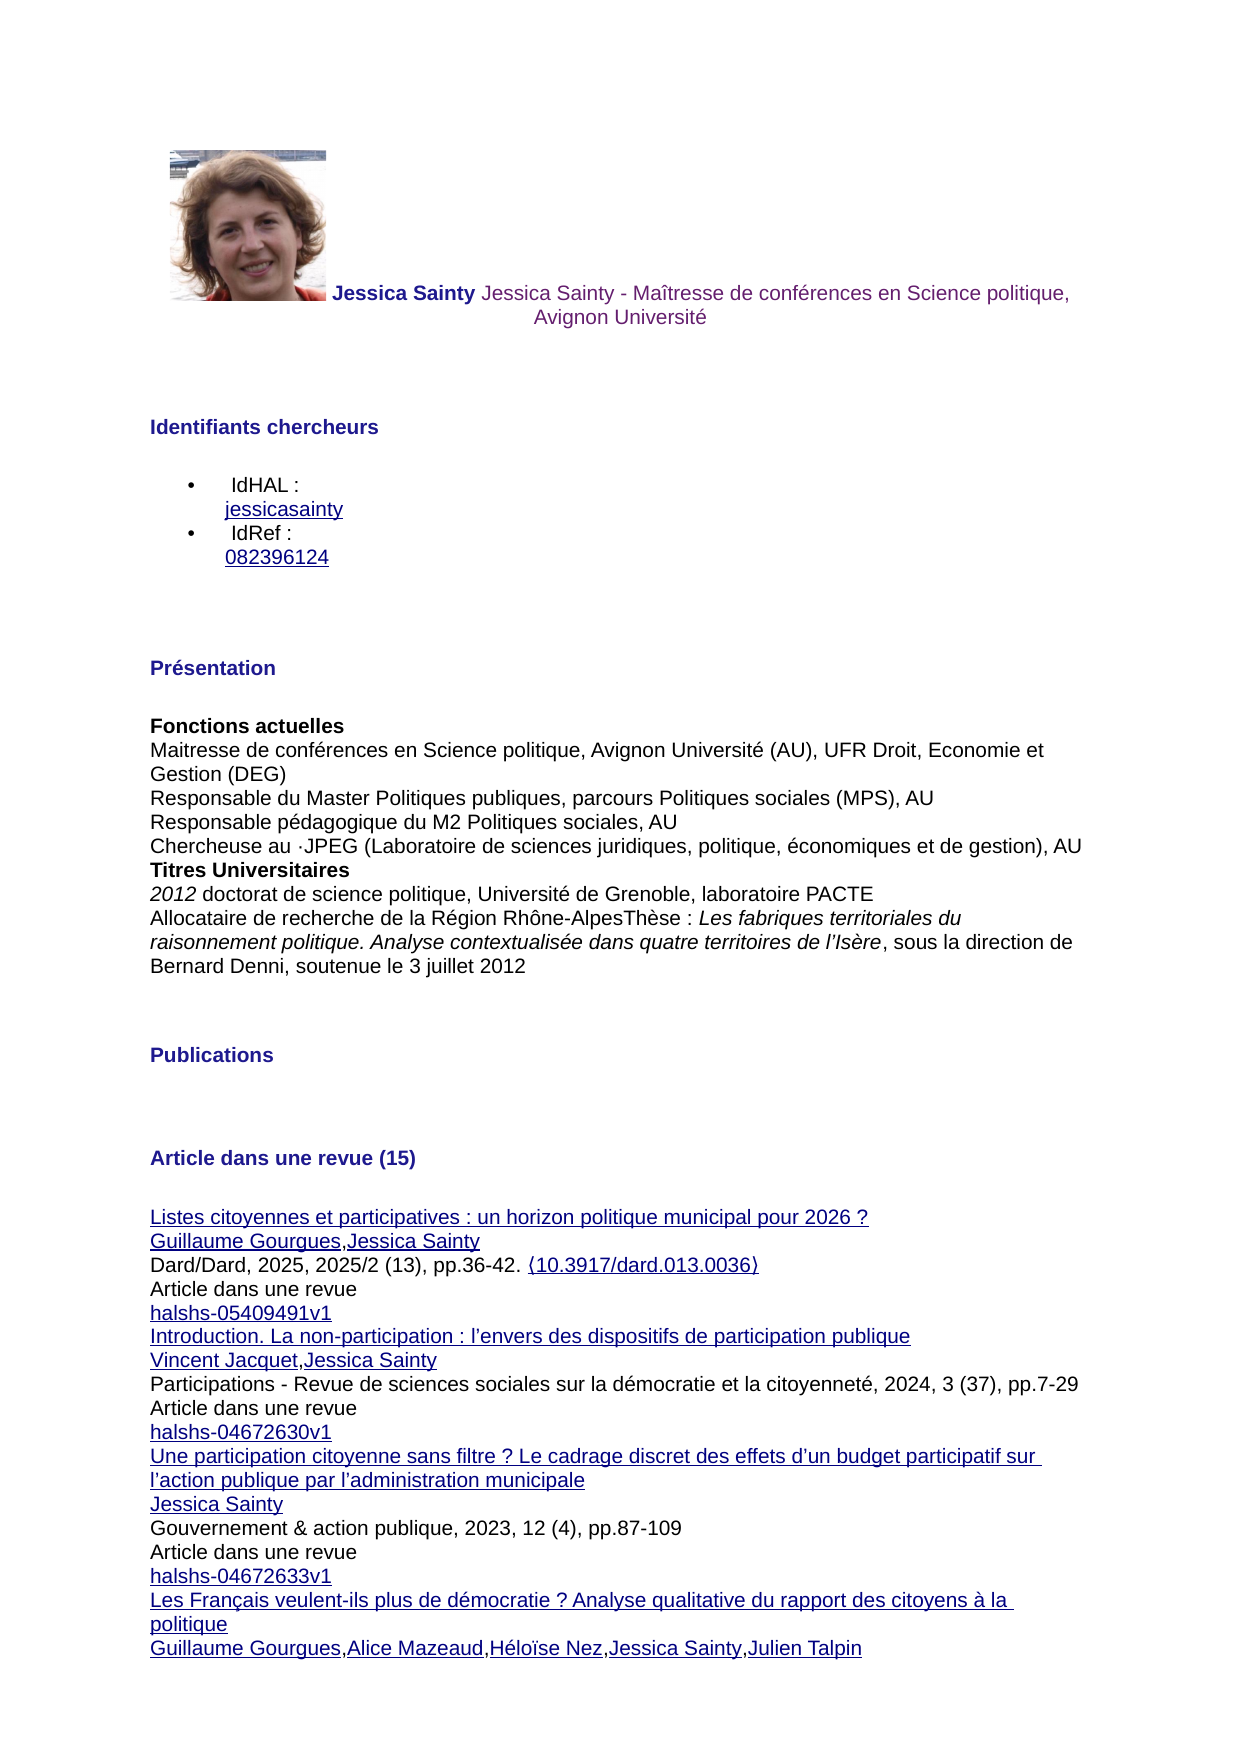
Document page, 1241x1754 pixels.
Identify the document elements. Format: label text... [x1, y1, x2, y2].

list 082396124 [187, 545, 1090, 569]
table_cell Introduction. La ­­non-­­participation : ­­l’envers des dispositifs de participation publique Vincent Jacquet,Jessica Sainty Participations - Revue de sciences sociales sur la démocratie et la citoyenneté, 2024, 3 (37), pp.7-29 Article dans une revue halshs-04672630v1 [150, 1324, 1090, 1444]
table_header Listes citoyennes et participatives : un horizon politique municipal pour 2026 ? Guillaume Gourgues,Jessica Sainty Dard/Dard, 2025, 2025/2 (13), pp.36-42. ⟨10.3917/dard.013.0036⟩ Article dans une revue halshs-05409491v1 [150, 1205, 1090, 1324]
subtitle Identifiants chercheurs [150, 415, 1090, 439]
list jessicasainty [187, 497, 1090, 521]
text 2012 doctorat de science politique, Université de Grenoble, laboratoire PACTE [150, 882, 1090, 906]
list IdRef : [187, 521, 1090, 545]
text Fonctions actuelles [150, 714, 1090, 738]
text Maitresse de conférences en Science politique, Avignon Université (AU), UFR Droit, Economie et Gestion (DEG) [150, 738, 1090, 786]
list IdHAL : [187, 473, 1090, 497]
text Allocataire de recherche de la Région Rhône-AlpesThèse : Les fabriques territoriales du raisonnement politique. Analyse contextualisée dans quatre territoires de l’Isère, sous la direction de Bernard Denni, soutenue le 3 juillet 2012 [150, 906, 1090, 977]
text Chercheuse au ·JPEG (Laboratoire de sciences juridiques, politique, économiques et de gestion), AU [150, 834, 1090, 858]
picture [169, 150, 327, 301]
text Responsable pédagogique du M2 Politiques sociales, AU [150, 810, 1090, 834]
text Titres Universitaires [150, 858, 1090, 882]
subtitle Présentation [150, 656, 1090, 679]
text Responsable du Master Politiques publiques, parcours Politiques sociales (MPS), AU [150, 786, 1090, 810]
table_cell Les Français veulent-ils plus de démocratie ? Analyse qualitative du rapport des citoyens à la politique Guillaume Gourgues,Alice Mazeaud,Héloïse Nez,Jessica Sainty,Julien Talpin [150, 1588, 1090, 1660]
subtitle Publications [150, 1043, 1090, 1067]
subtitle Article dans une revue (15) [150, 1146, 1090, 1170]
table_cell Une participation citoyenne sans filtre ? Le cadrage discret des effets d’un budget participatif sur l’action publique par l’administration municipale Jessica Sainty Gouvernement & action publique, 2023, 12 (4), pp.87-109 Article dans une revue halshs-04672633v1 [150, 1444, 1090, 1588]
subtitle Jessica Sainty Jessica Sainty - Maîtresse de conférences en Science politique, Avignon Université [150, 150, 1090, 328]
